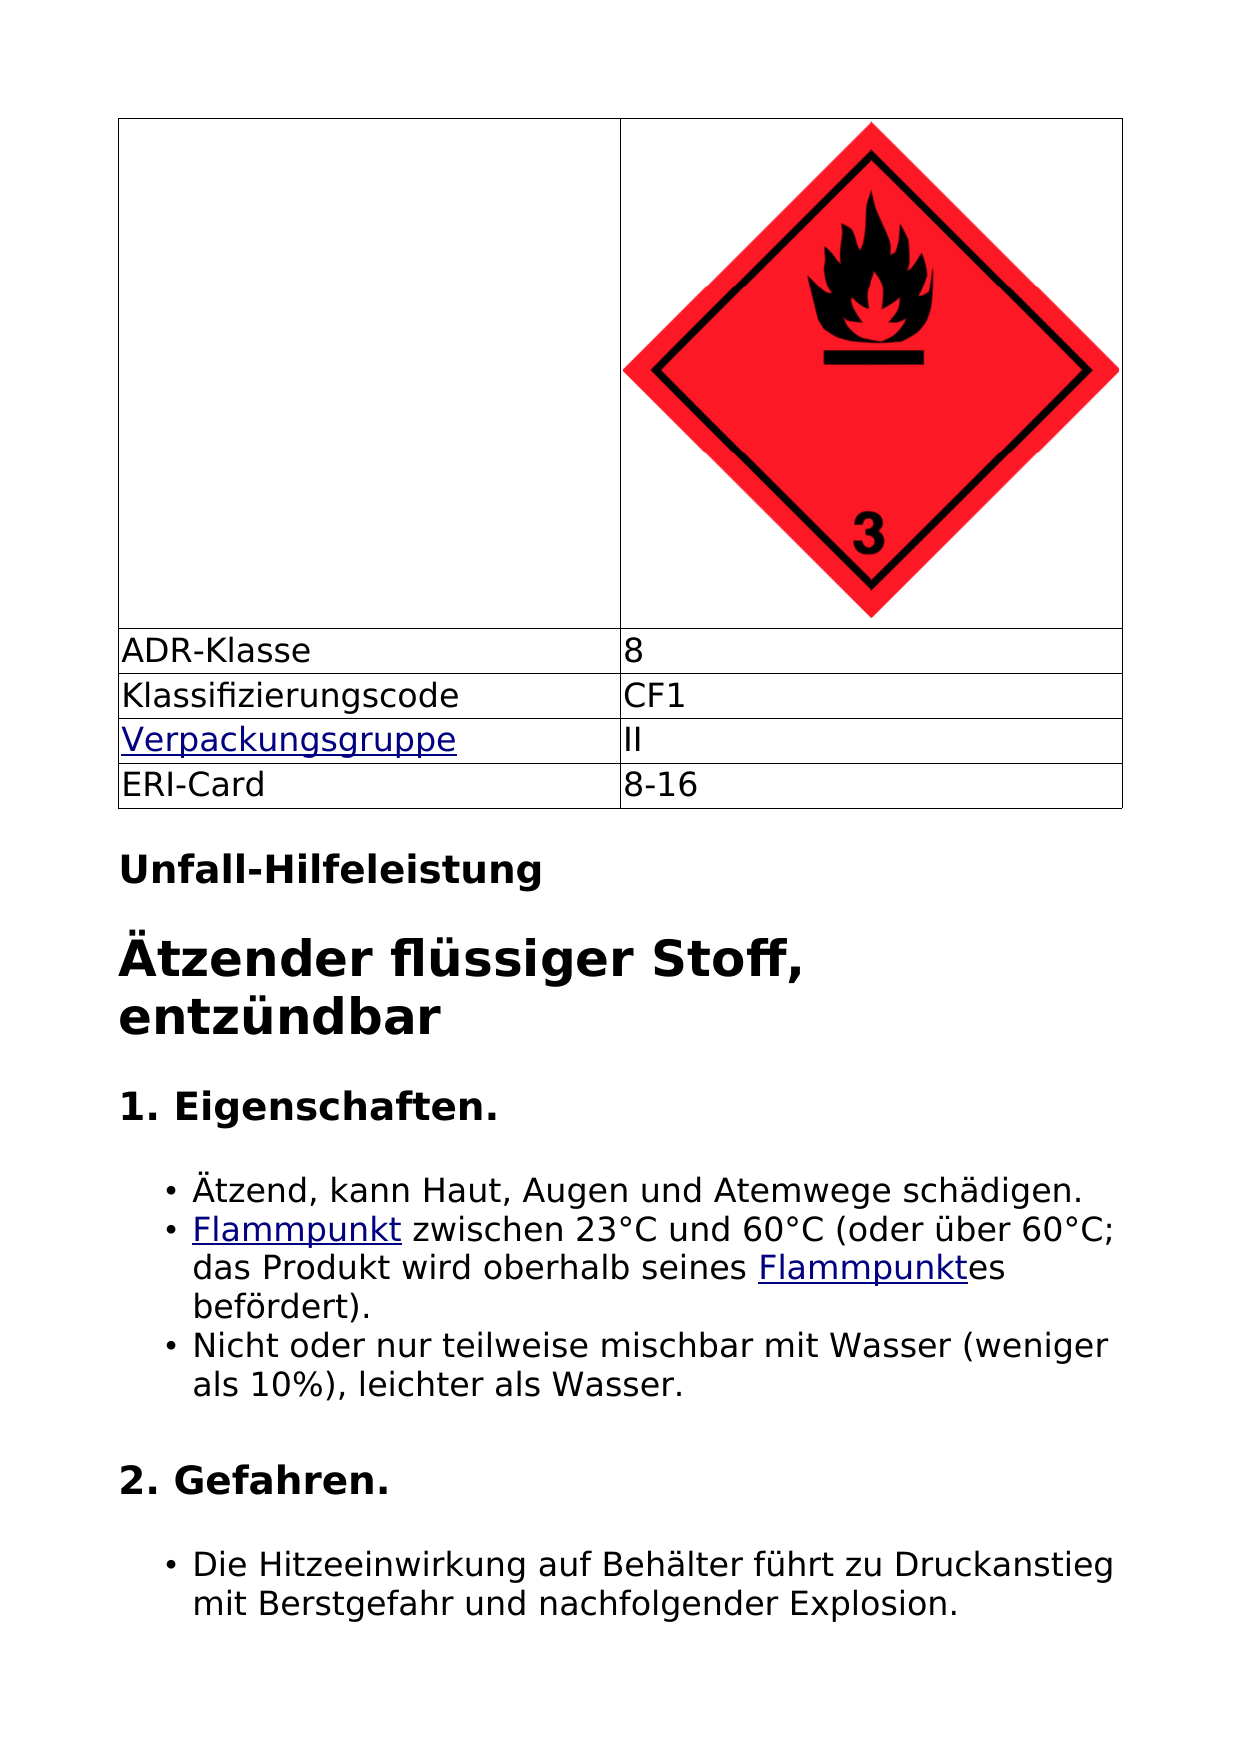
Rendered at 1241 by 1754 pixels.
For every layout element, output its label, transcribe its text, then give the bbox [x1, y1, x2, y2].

table_cell ADR-Klasse [119, 629, 620, 673]
picture [622, 121, 1120, 618]
subtitle Unfall-Hilfeleistung [118, 847, 1122, 892]
table_cell ERI-Card [119, 764, 620, 807]
list Flammpunkt zwischen 23°C und 60°C (oder über 60°C; das Produkt wird oberhalb seines Flammpunktes befördert). [177, 1210, 1122, 1327]
subtitle 1. Eigenschaften. [118, 1084, 1122, 1129]
table_cell [119, 119, 620, 628]
table_cell CF1 [621, 674, 1122, 718]
table_cell Klassifizierungscode [119, 674, 620, 718]
subtitle 2. Gefahren. [118, 1459, 1122, 1504]
table_cell Verpackungsgruppe [119, 719, 620, 763]
list Die Hitzeeinwirkung auf Behälter führt zu Druckanstieg mit Berstgefahr und nachfolgender Explosion. [177, 1546, 1122, 1624]
subtitle Ätzender flüssiger Stoff, entzündbar [118, 930, 1122, 1046]
table_cell [621, 119, 1122, 628]
table_cell 8-16 [621, 764, 1122, 807]
list Nicht oder nur teilweise mischbar mit Wasser (weniger als 10%), leichter als Wasser. [177, 1327, 1122, 1404]
table_cell 8 [621, 629, 1122, 673]
list Ätzend, kann Haut, Augen und Atemwege schädigen. [177, 1171, 1122, 1210]
table_cell II [621, 719, 1122, 763]
